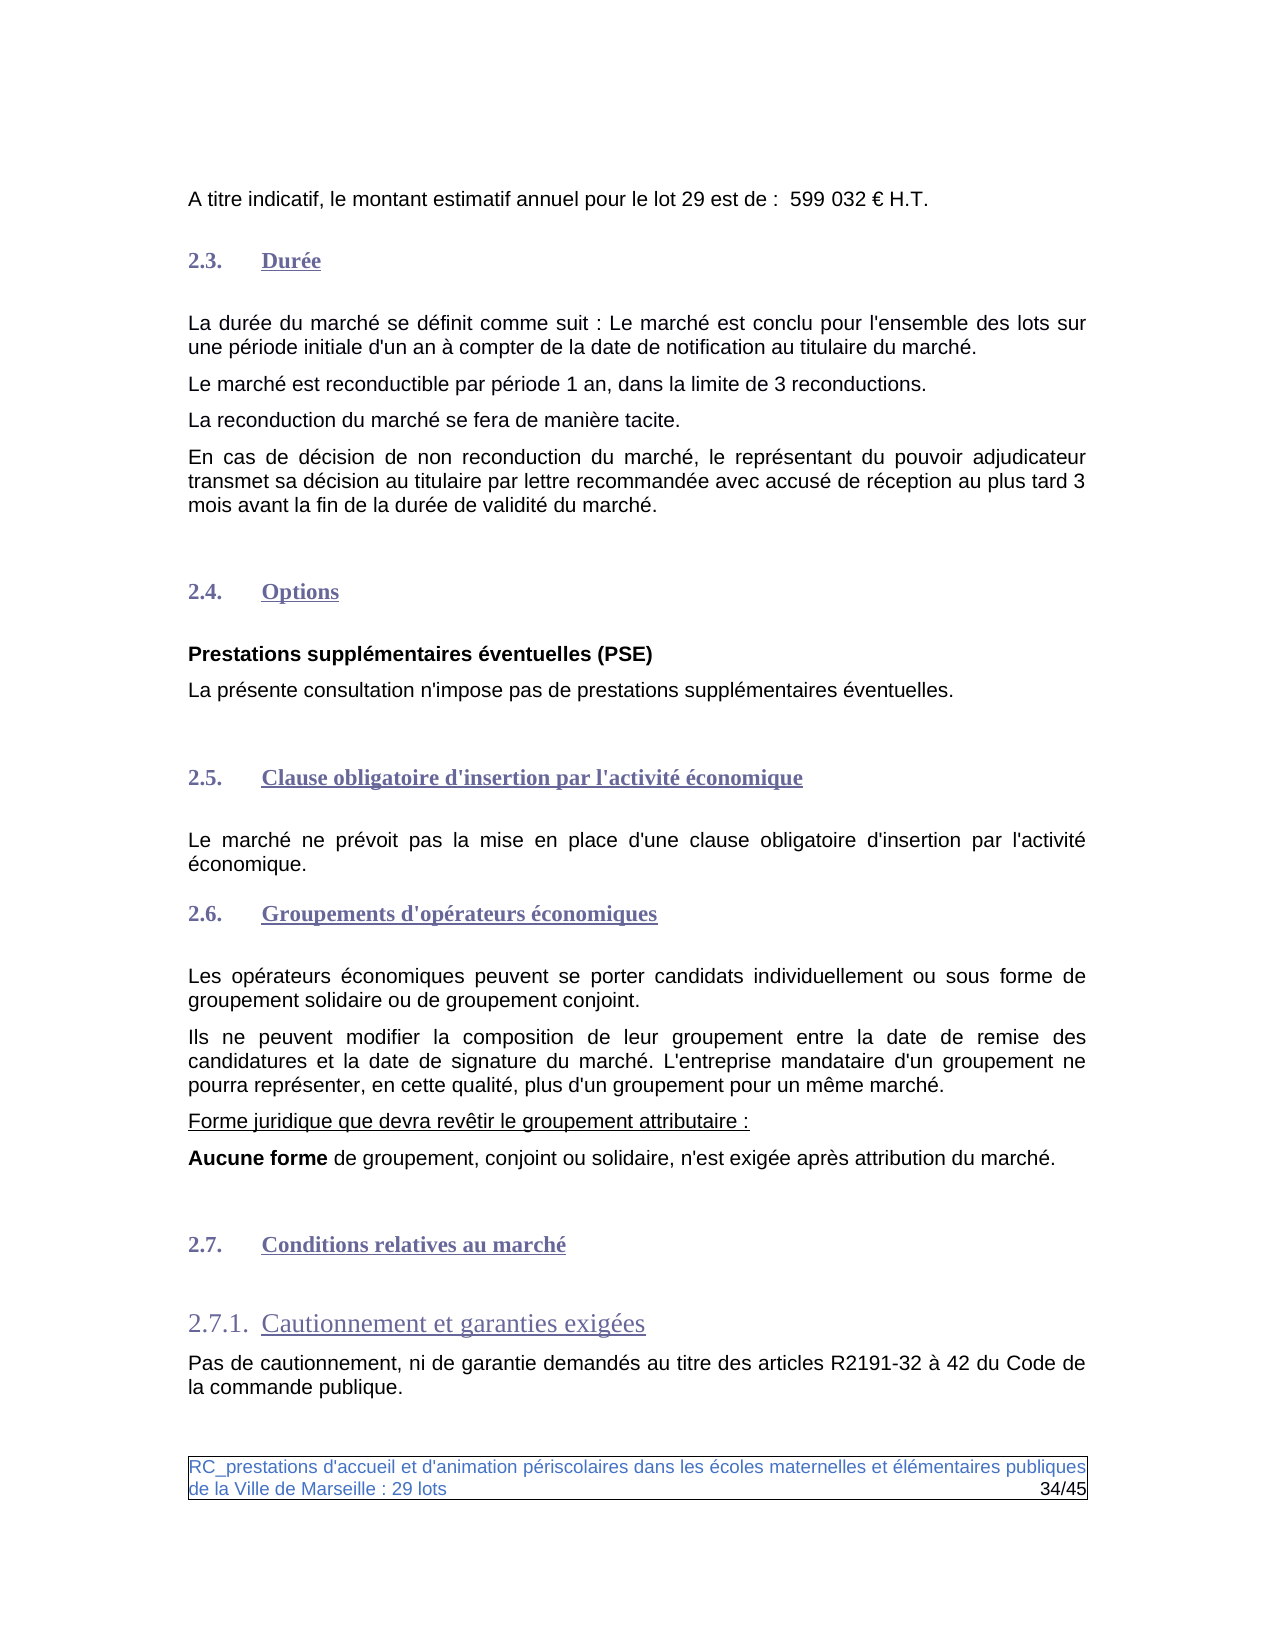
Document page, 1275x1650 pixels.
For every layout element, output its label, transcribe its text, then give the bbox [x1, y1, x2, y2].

text Le marché ne prévoit pas la mise en place d'une clause obligatoire d'insertion par l'activité économique. [188, 827, 1087, 875]
text La présente consultation n'impose pas de prestations supplémentaires éventuelles. [188, 678, 1087, 702]
text A titre indicatif, le montant estimatif annuel pour le lot 29 est de : 599 032 € H.T. [188, 186, 1087, 210]
text Aucune forme de groupement, conjoint ou solidaire, n'est exigée après attribution du marché. [188, 1146, 1087, 1169]
text Ils ne peuvent modifier la composition de leur groupement entre la date de remise des candidatures et la date de signature du marché. L'entreprise mandataire d'un groupement ne pourra représenter, en cette qualité, plus d'un groupement pour un même marché. [188, 1025, 1087, 1097]
text Prestations supplémentaires éventuelles (PSE) [188, 642, 1087, 666]
text Le marché est reconductible par période 1 an, dans la limite de 3 reconductions. [188, 372, 1087, 396]
subtitle Cautionnement et garanties exigées [188, 1307, 1087, 1338]
text Les opérateurs économiques peuvent se porter candidats individuellement ou sous forme de groupement solidaire ou de groupement conjoint. [188, 964, 1087, 1012]
subtitle Conditions relatives au marché [188, 1231, 1087, 1257]
subtitle Clause obligatoire d'insertion par l'activité économique [188, 764, 1087, 790]
text La durée du marché se définit comme suit : Le marché est conclu pour l'ensemble des lots sur une période initiale d'un an à compter de la date de notification au titulaire du marché. [188, 311, 1087, 359]
text Pas de cautionnement, ni de garantie demandés au titre des articles R2191-32 à 42 du Code de la commande publique. [188, 1351, 1087, 1399]
subtitle Durée [188, 247, 1087, 274]
text En cas de décision de non reconduction du marché, le représentant du pouvoir adjudicateur transmet sa décision au titulaire par lettre recommandée avec accusé de réception au plus tard 3 mois avant la fin de la durée de validité du marché. [188, 444, 1087, 516]
text La reconduction du marché se fera de manière tacite. [188, 408, 1087, 432]
subtitle Groupements d'opérateurs économiques [188, 900, 1087, 927]
text Forme juridique que devra revêtir le groupement attributaire : [188, 1109, 1087, 1133]
subtitle Options [188, 578, 1087, 604]
